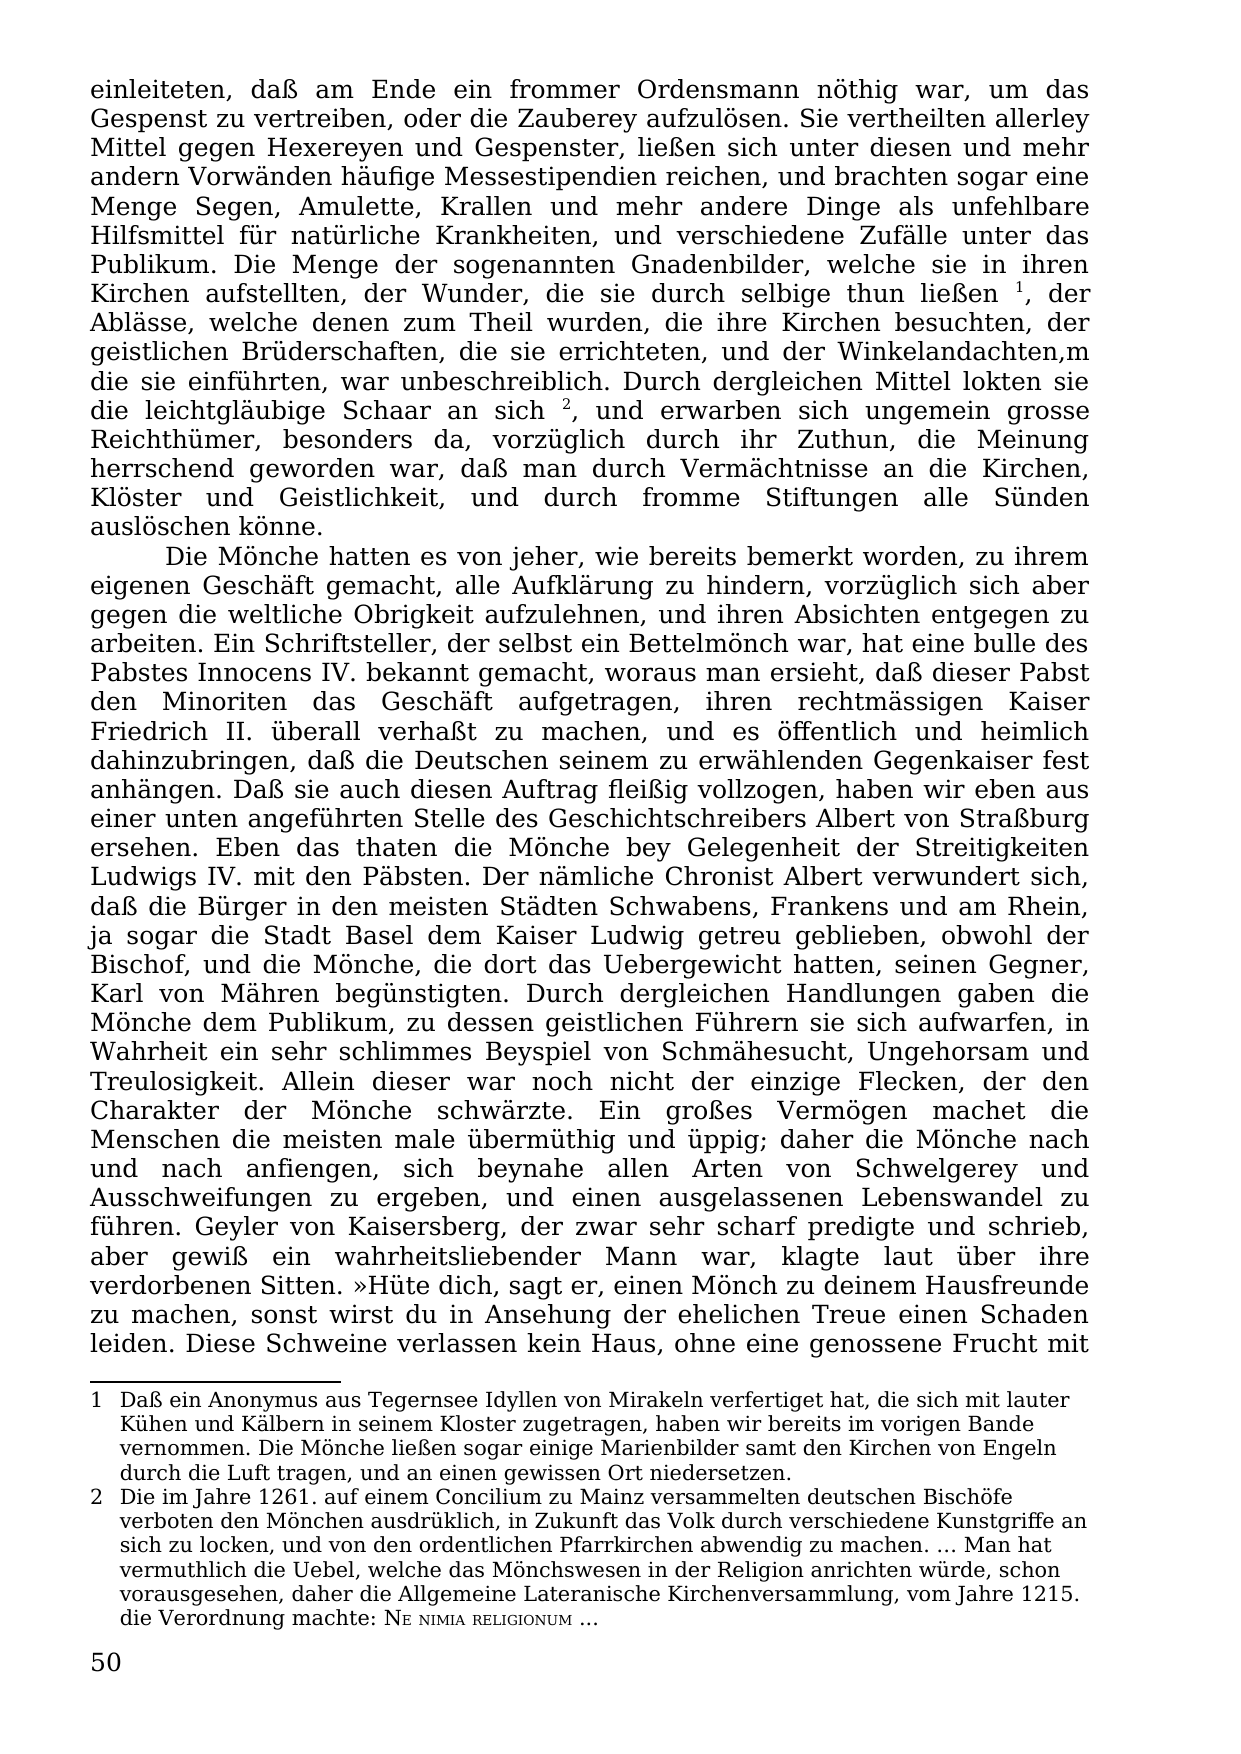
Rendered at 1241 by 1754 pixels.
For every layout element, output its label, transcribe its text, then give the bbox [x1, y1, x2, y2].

text einleiteten, daß am Ende ein frommer Ordensmann nöthig war, um das Gespenst zu vertreiben, oder die Zauberey aufzulösen. Sie vertheilten allerley Mittel gegen Hexereyen und Gespenster, ließen sich unter diesen und mehr andern Vorwänden häufige Messestipendien reichen, und brachten sogar eine Menge Segen, Amulette, Krallen und mehr andere Dinge als unfehlbare Hilfsmittel für natürliche Krankheiten, und verschiedene Zufälle unter das Publikum. Die Menge der sogenannten Gnadenbilder, welche sie in ihren Kirchen aufstellten, der Wunder, die sie durch selbige thun ließen , der Ablässe, welche denen zum Theil wurden, die ihre Kirchen besuchten, der geistlichen Brüderschaften, die sie errichteten, und der Winkelandachten,m die sie einführten, war unbeschreiblich. Durch dergleichen Mittel lokten sie die leichtgläubige Schaar an sich , und erwarben sich ungemein grosse Reichthümer, besonders da, vorzüglich durch ihr Zuthun, die Meinung herrschend geworden war, daß man durch Vermächtnisse an die Kirchen, Klöster und Geistlichkeit, und durch fromme Stiftungen alle Sünden auslöschen könne. [90, 75, 1091, 542]
text Die Mönche hatten es von jeher, wie bereits bemerkt worden, zu ihrem eigenen Geschäft gemacht, alle Aufklärung zu hindern, vorzüglich sich aber gegen die weltliche Obrigkeit aufzulehnen, und ihren Absichten entgegen zu arbeiten. Ein Schriftsteller, der selbst ein Bettelmönch war, hat eine bulle des Pabstes Innocens IV. bekannt gemacht, woraus man ersieht, daß dieser Pabst den Minoriten das Geschäft aufgetragen, ihren rechtmässigen Kaiser Friedrich II. überall verhaßt zu machen, und es öffentlich und heimlich dahinzubringen, daß die Deutschen seinem zu erwählenden Gegenkaiser fest anhängen. Daß sie auch diesen Auftrag fleißig vollzogen, haben wir eben aus einer unten angeführten Stelle des Geschichtschreibers Albert von Straßburg ersehen. Eben das thaten die Mönche bey Gelegenheit der Streitigkeiten Ludwigs IV. mit den Päbsten. Der nämliche Chronist Albert verwundert sich, daß die Bürger in den meisten Städten Schwabens, Frankens und am Rhein, ja sogar die Stadt Basel dem Kaiser Ludwig getreu geblieben, obwohl der Bischof, und die Mönche, die dort das Uebergewicht hatten, seinen Gegner, Karl von Mähren begünstigten. Durch dergleichen Handlungen gaben die Mönche dem Publikum, zu dessen geistlichen Führern sie sich aufwarfen, in Wahrheit ein sehr schlimmes Beyspiel von Schmähesucht, Ungehorsam und Treulosigkeit. Allein dieser war noch nicht der einzige Flecken, der den Charakter der Mönche schwärzte. Ein großes Vermögen machet die Menschen die meisten male übermüthig und üppig; daher die Mönche nach und nach anfiengen, sich beynahe allen Arten von Schwelgerey und Ausschweifungen zu ergeben, und einen ausgelassenen Lebenswandel zu führen. Geyler von Kaisersberg, der zwar sehr scharf predigte und schrieb, aber gewiß ein wahrheitsliebender Mann war, klagte laut über ihre verdorbenen Sitten. »Hüte dich, sagt er, einen Mönch zu deinem Hausfreunde zu machen, sonst wirst du in Ansehung der ehelichen Treue einen Schaden leiden. Diese Schweine verlassen kein Haus, ohne eine genossene Frucht mit [90, 542, 1091, 1358]
text Daß ein Anonymus aus Tegernsee Idyllen von Mirakeln verfertiget hat, die sich mit lauter Kühen und Kälbern in seinem Kloster zugetragen, haben wir bereits im vorigen Bande vernommen. Die Mönche ließen sogar einige Marienbilder samt den Kirchen von Engeln durch die Luft tragen, und an einen gewissen Ort niedersetzen. [90, 1388, 1091, 1485]
text Die im Jahre 1261. auf einem Concilium zu Mainz versammelten deutschen Bischöfe verboten den Mönchen ausdrüklich, in Zukunft das Volk durch verschiedene Kunstgriffe an sich zu locken, und von den ordentlichen Pfarrkirchen abwendig zu machen. … Man hat vermuthlich die Uebel, welche das Mönchswesen in der Religion anrichten würde, schon vorausgesehen, daher die Allgemeine Lateranische Kirchenversammlung, vom Jahre 1215. die Verordnung machte: Ne nimia religionum ... [90, 1485, 1091, 1631]
